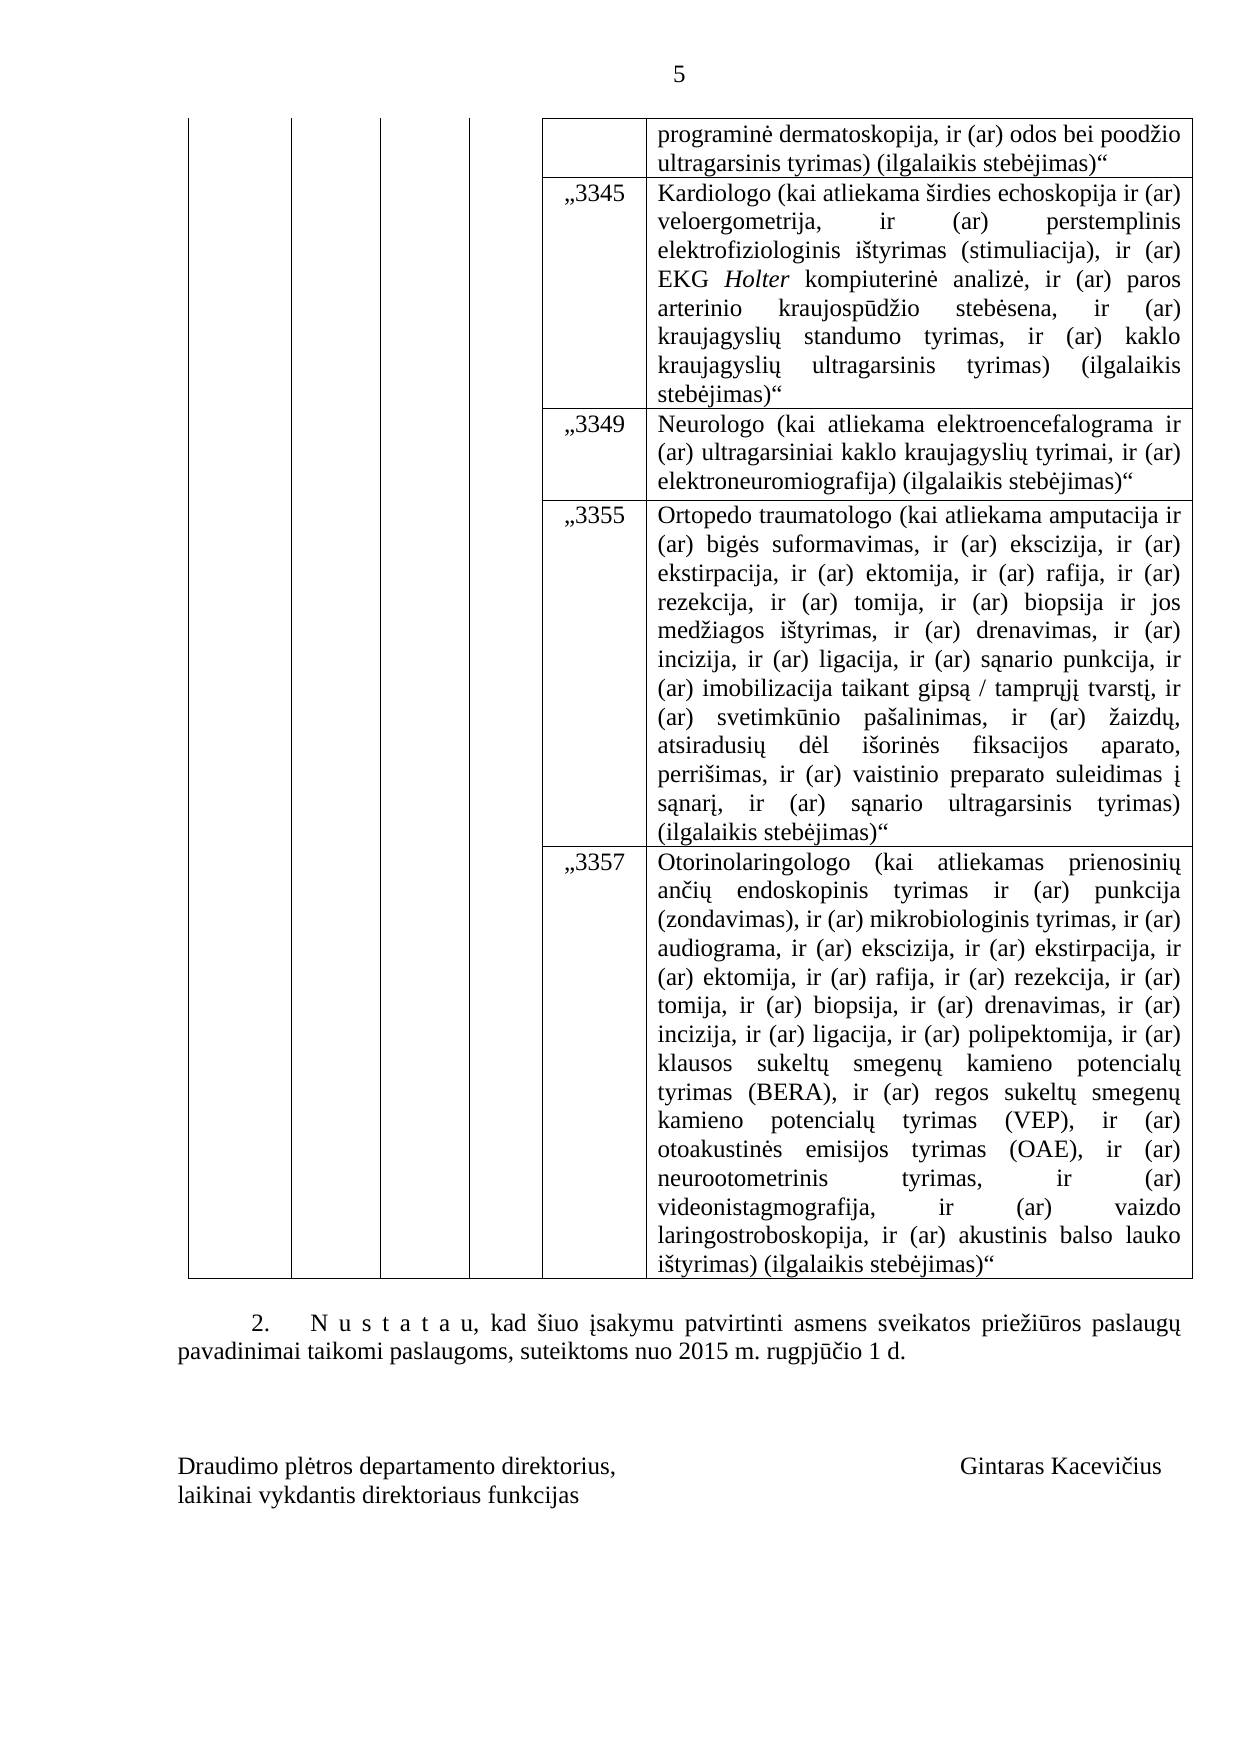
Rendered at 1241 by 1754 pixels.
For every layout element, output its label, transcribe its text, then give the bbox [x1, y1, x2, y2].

table_cell Otorinolaringologo (kai atliekamas prienosinių ančių endoskopinis tyrimas ir (ar) punkcija (zondavimas), ir (ar) mikrobiologinis tyrimas, ir (ar) audiograma, ir (ar) ekscizija, ir (ar) ekstirpacija, ir (ar) ektomija, ir (ar) rafija, ir (ar) rezekcija, ir (ar) tomija, ir (ar) biopsija, ir (ar) drenavimas, ir (ar) incizija, ir (ar) ligacija, ir (ar) polipektomija, ir (ar) klausos sukeltų smegenų kamieno potencialų tyrimas (BERA), ir (ar) regos sukeltų smegenų kamieno potencialų tyrimas (VEP), ir (ar) otoakustinės emisijos tyrimas (OAE), ir (ar) neurootometrinis tyrimas, ir (ar) videonistagmografija, ir (ar) vaizdo laringostroboskopija, ir (ar) akustinis balso lauko ištyrimas) (ilgalaikis stebėjimas)“ [647, 847, 1192, 1278]
table_cell [292, 408, 380, 499]
table_cell [292, 118, 380, 177]
table_cell [470, 500, 542, 846]
table_cell [189, 846, 291, 1278]
table_cell „3349 [543, 409, 646, 499]
table_cell [470, 408, 542, 499]
table_cell „3355 [543, 501, 646, 846]
table_cell programinė dermatoskopija, ir (ar) odos bei poodžio ultragarsinis tyrimas) (ilgalaikis stebėjimas)“ [647, 119, 1192, 177]
table_cell Neurologo (kai atliekama elektroencefalograma ir (ar) ultragarsiniai kaklo kraujagyslių tyrimai, ir (ar) elektroneuromiografija) (ilgalaikis stebėjimas)“ [647, 409, 1192, 499]
text 2. N u s t a t a u, kad šiuo įsakymu patvirtinti asmens sveikatos priežiūros paslaugų pavadinimai taikomi paslaugoms, suteiktoms nuo 2015 m. rugpjūčio 1 d. [177, 1308, 1181, 1365]
table_cell [381, 118, 469, 177]
table_cell „3357 [543, 847, 646, 1278]
table_cell [470, 846, 542, 1278]
table_cell [292, 177, 380, 408]
table_cell [381, 177, 469, 408]
text Draudimo plėtros departamento direktorius, Gintaras Kacevičius [177, 1451, 1181, 1480]
table_cell [543, 119, 646, 177]
table_cell [470, 118, 542, 177]
table_cell Kardiologo (kai atliekama širdies echoskopija ir (ar) veloergometrija, ir (ar) perstemplinis elektrofiziologinis ištyrimas (stimuliacija), ir (ar) EKG Holter kompiuterinė analizė, ir (ar) paros arterinio kraujospūdžio stebėsena, ir (ar) kraujagyslių standumo tyrimas, ir (ar) kaklo kraujagyslių ultragarsinis tyrimas) (ilgalaikis stebėjimas)“ [647, 178, 1192, 408]
table_cell [470, 177, 542, 408]
table_cell [381, 846, 469, 1278]
table_cell [189, 408, 291, 499]
table_cell [189, 177, 291, 408]
table_cell [292, 846, 380, 1278]
table_cell Ortopedo traumatologo (kai atliekama amputacija ir (ar) bigės suformavimas, ir (ar) ekscizija, ir (ar) ekstirpacija, ir (ar) ektomija, ir (ar) rafija, ir (ar) rezekcija, ir (ar) tomija, ir (ar) biopsija ir jos medžiagos ištyrimas, ir (ar) drenavimas, ir (ar) incizija, ir (ar) ligacija, ir (ar) sąnario punkcija, ir (ar) imobilizacija taikant gipsą / tamprųjį tvarstį, ir (ar) svetimkūnio pašalinimas, ir (ar) žaizdų, atsiradusių dėl išorinės fiksacijos aparato, perrišimas, ir (ar) vaistinio preparato suleidimas į sąnarį, ir (ar) sąnario ultragarsinis tyrimas) (ilgalaikis stebėjimas)“ [647, 501, 1192, 846]
table_cell [189, 118, 291, 177]
table_cell [381, 408, 469, 499]
table_cell „3345 [543, 178, 646, 408]
table_cell [381, 500, 469, 846]
table_cell [292, 500, 380, 846]
text laikinai vykdantis direktoriaus funkcijas [177, 1480, 1181, 1509]
table_cell [189, 500, 291, 846]
